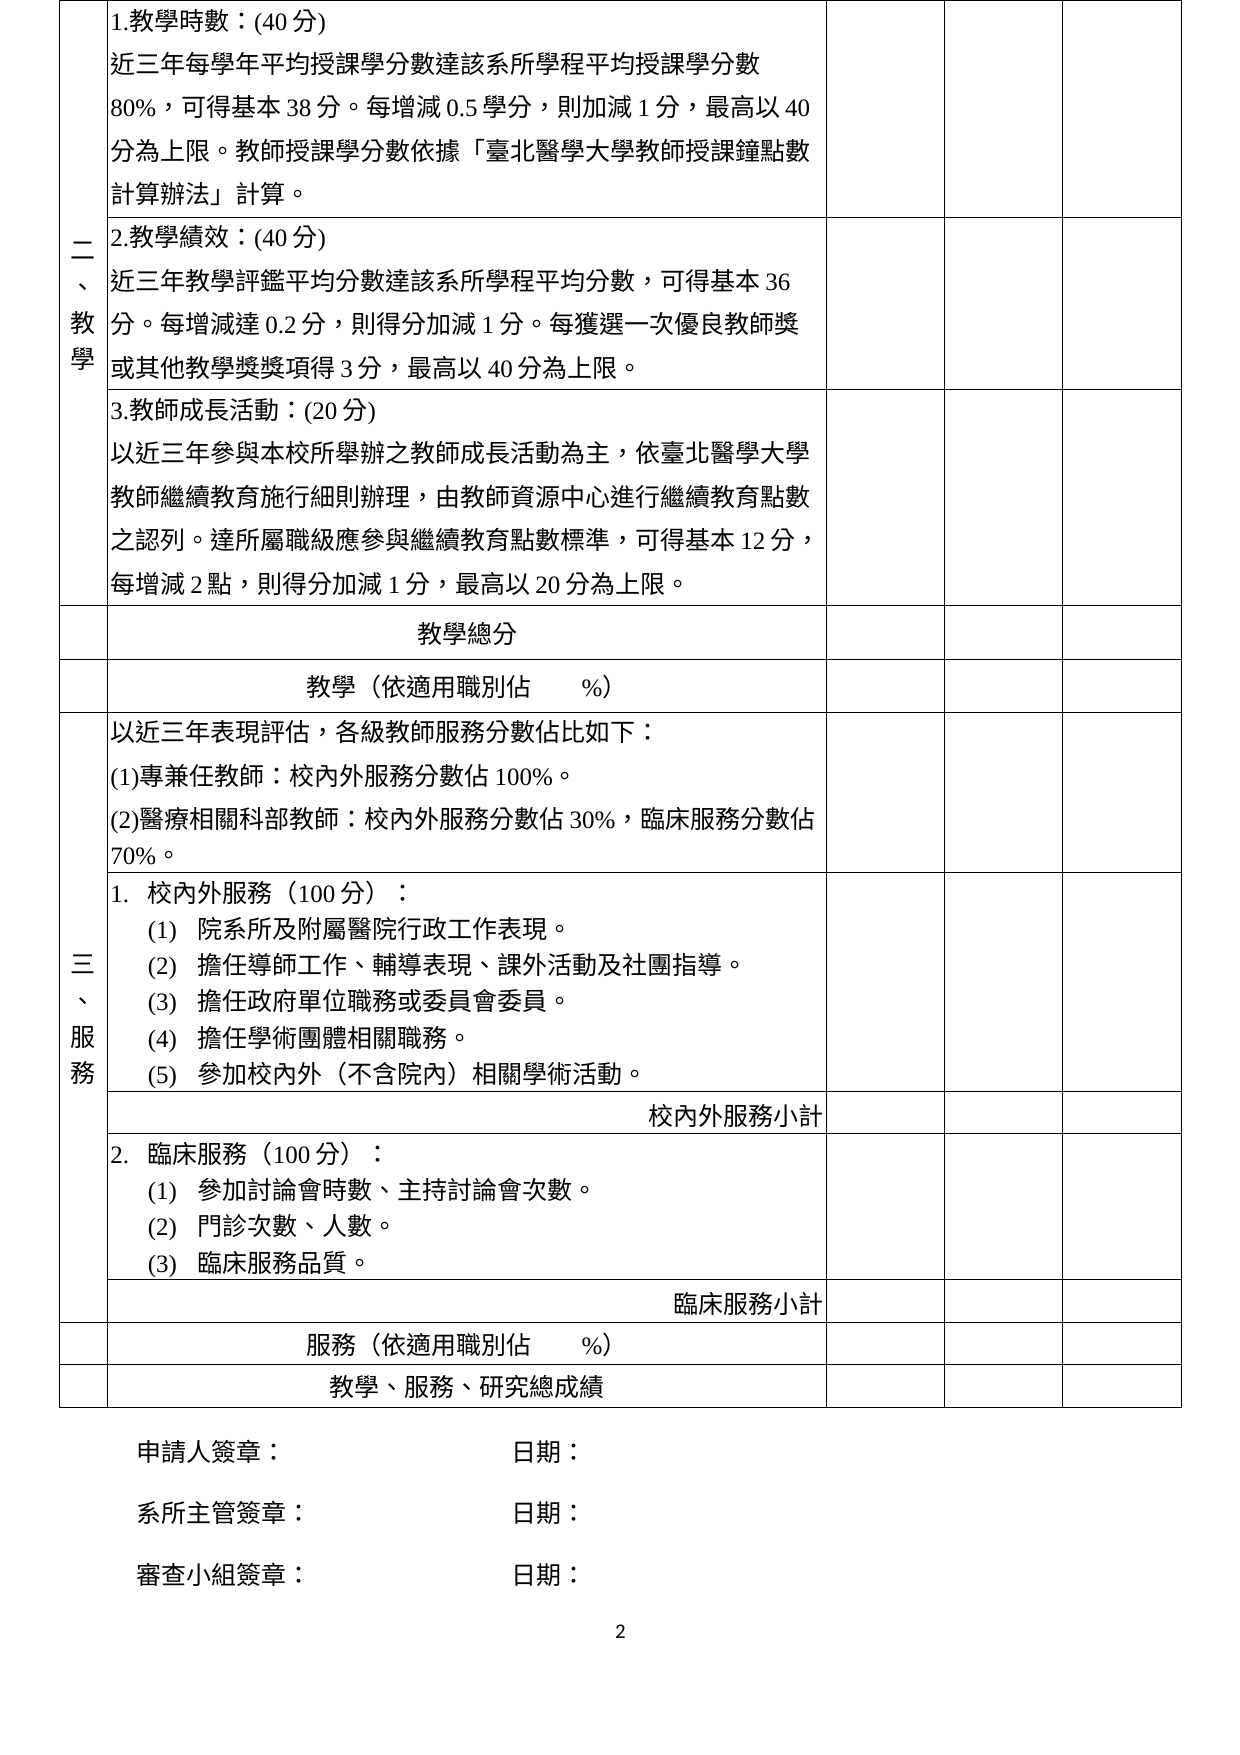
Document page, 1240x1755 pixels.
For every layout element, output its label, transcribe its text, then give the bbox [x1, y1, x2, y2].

table_cell 教學總分 [108, 606, 826, 658]
table_cell 3.教師成長活動：(20分) 以近三年參與本校所舉辦之教師成長活動為主，依臺北醫學大學教師繼續教育施行細則辦理，由教師資源中心進行繼續教育點數之認列。達所屬職級應參與繼續教育點數標準，可得基本12分，每增減2點，則得分加減1分，最高以20分為上限。 [108, 390, 826, 605]
text 系所主管簽章： 日期： [136, 1494, 1104, 1530]
table_cell [945, 713, 1062, 872]
table_cell [945, 606, 1062, 658]
table_cell [827, 606, 944, 658]
table_cell [945, 873, 1062, 1091]
table_cell 校內外服務（100分）： 院系所及附屬醫院行政工作表現。 擔任導師工作、輔導表現、課外活動及社團指導。 擔任政府單位職務或委員會委員。 擔任學術團體相關職務。 參加校內外（不含院內）相關學術活動。 [108, 873, 826, 1091]
table_cell [945, 1280, 1062, 1322]
table_cell [827, 1323, 944, 1364]
table_cell [1063, 606, 1181, 658]
text 申請人簽章： 日期： [136, 1433, 1104, 1469]
table_cell [1063, 390, 1181, 605]
table_cell 校內外服務小計 [108, 1092, 826, 1133]
table_cell [60, 1365, 107, 1407]
table_cell 臨床服務小計 [108, 1280, 826, 1322]
table_cell [827, 1, 944, 217]
table_cell 二 、 教 學 [60, 1, 107, 605]
table_cell [1063, 1134, 1181, 1279]
table_cell [1063, 873, 1181, 1091]
table_cell [827, 873, 944, 1091]
table_cell 1.教學時數：(40分) 近三年每學年平均授課學分數達該系所學程平均授課學分數80%，可得基本38分。每增減0.5學分，則加減1分，最高以40分為上限。教師授課學分數依據「臺北醫學大學教師授課鐘點數計算辦法」計算。 [108, 1, 826, 217]
table_cell [1063, 1365, 1181, 1407]
table_cell [1063, 1323, 1181, 1364]
table_cell [60, 660, 107, 712]
table_cell [60, 606, 107, 658]
table_cell 以近三年表現評估，各級教師服務分數佔比如下： (1)專兼任教師：校內外服務分數佔100%。 (2)醫療相關科部教師：校內外服務分數佔30%，臨床服務分數佔70%。 [108, 713, 826, 872]
table_cell [1063, 1092, 1181, 1133]
table_cell [945, 218, 1062, 389]
table_cell [1063, 713, 1181, 872]
table_cell [1063, 218, 1181, 389]
table_cell [945, 1134, 1062, 1279]
table_cell [827, 660, 944, 712]
table_cell [827, 1092, 944, 1133]
table_cell [827, 713, 944, 872]
table_cell [945, 1323, 1062, 1364]
table_cell [945, 390, 1062, 605]
table_cell [945, 660, 1062, 712]
table_cell [60, 1323, 107, 1364]
table_cell 三 、 服 務 [60, 713, 107, 1322]
table_cell 教學、服務、研究總成績 [108, 1365, 826, 1407]
table_cell [827, 1134, 944, 1279]
table_cell [827, 1280, 944, 1322]
table_cell [1063, 1, 1181, 217]
table_cell 教學（依適用職別佔 %） [108, 660, 826, 712]
table_cell [827, 218, 944, 389]
table_cell [945, 1365, 1062, 1407]
table_cell 2.教學績效：(40分) 近三年教學評鑑平均分數達該系所學程平均分數，可得基本36分。每增減達0.2分，則得分加減1分。每獲選一次優良教師獎或其他教學獎獎項得3分，最高以40分為上限。 [108, 218, 826, 389]
table_cell [1063, 1280, 1181, 1322]
table_cell [945, 1092, 1062, 1133]
table_cell [827, 1365, 944, 1407]
table_cell [1063, 660, 1181, 712]
table_cell [945, 1, 1062, 217]
table_cell 服務（依適用職別佔 %） [108, 1323, 826, 1364]
table_cell 臨床服務（100分）： 參加討論會時數、主持討論會次數。 門診次數、人數。 臨床服務品質。 [108, 1134, 826, 1279]
text 審查小組簽章： 日期： [136, 1555, 1104, 1591]
table_cell [827, 390, 944, 605]
